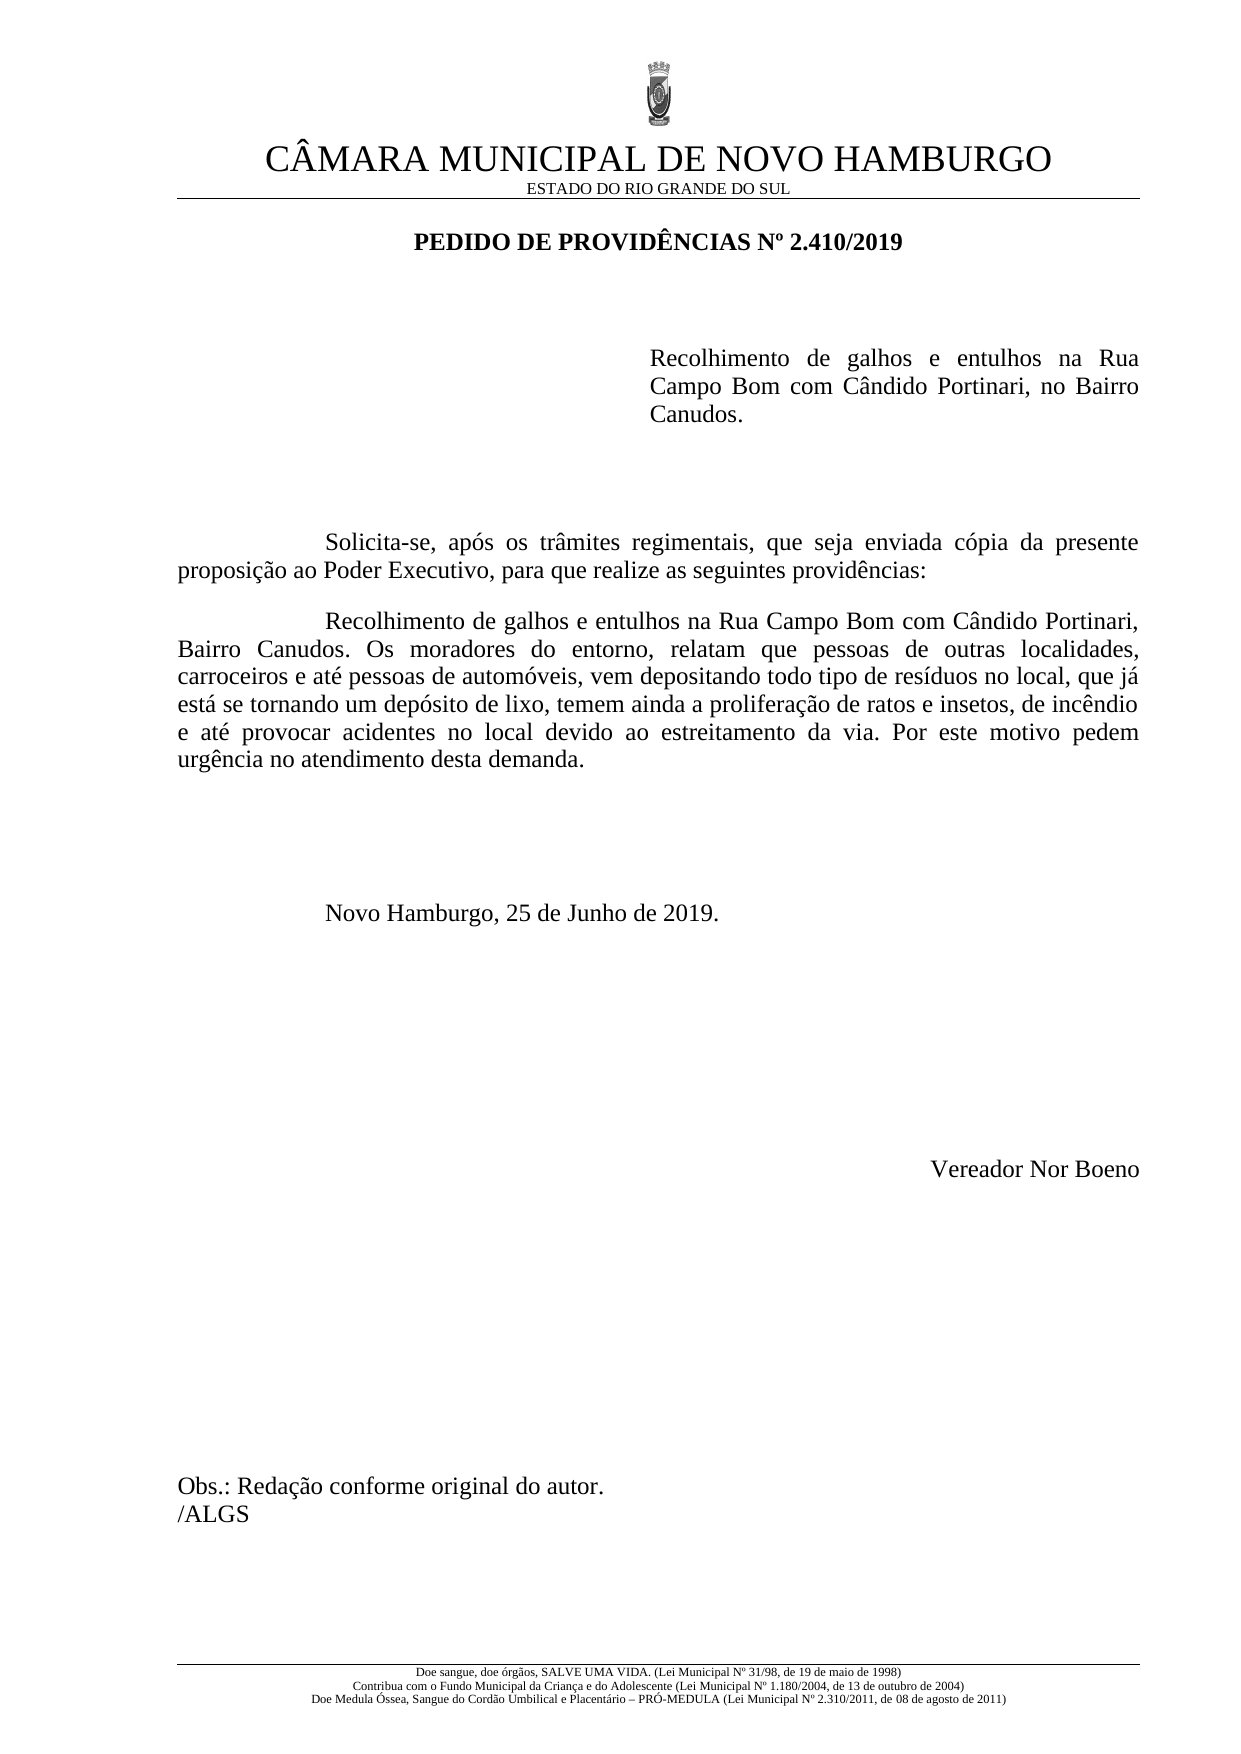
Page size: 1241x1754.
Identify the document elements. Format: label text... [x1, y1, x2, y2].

text Vereador Nor Boeno [177, 1156, 1140, 1183]
text Recolhimento de galhos e entulhos na Rua Campo Bom com Cândido Portinari, no Bairro Canudos. [649, 344, 1140, 428]
text Obs.: Redação conforme original do autor. [177, 1472, 1140, 1500]
text /ALGS [177, 1500, 1140, 1527]
text Recolhimento de galhos e entulhos na Rua Campo Bom com Cândido Portinari, Bairro Canudos. Os moradores do entorno, relatam que pessoas de outras localidades, carroceiros e até pessoas de automóveis, vem depositando todo tipo de resíduos no local, que já está se tornando um depósito de lixo, temem ainda a proliferação de ratos e insetos, de incêndio e até provocar acidentes no local devido ao estreitamento da via. Por este motivo pedem urgência no atendimento desta demanda. [177, 607, 1140, 773]
text Novo Hamburgo, 25 de Junho de 2019. [177, 899, 1140, 927]
text PEDIDO DE PROVIDÊNCIAS Nº 2.410/2019 [177, 228, 1140, 256]
text Solicita-se, após os trâmites regimentais, que seja enviada cópia da presente proposição ao Poder Executivo, para que realize as seguintes providências: [177, 528, 1140, 583]
